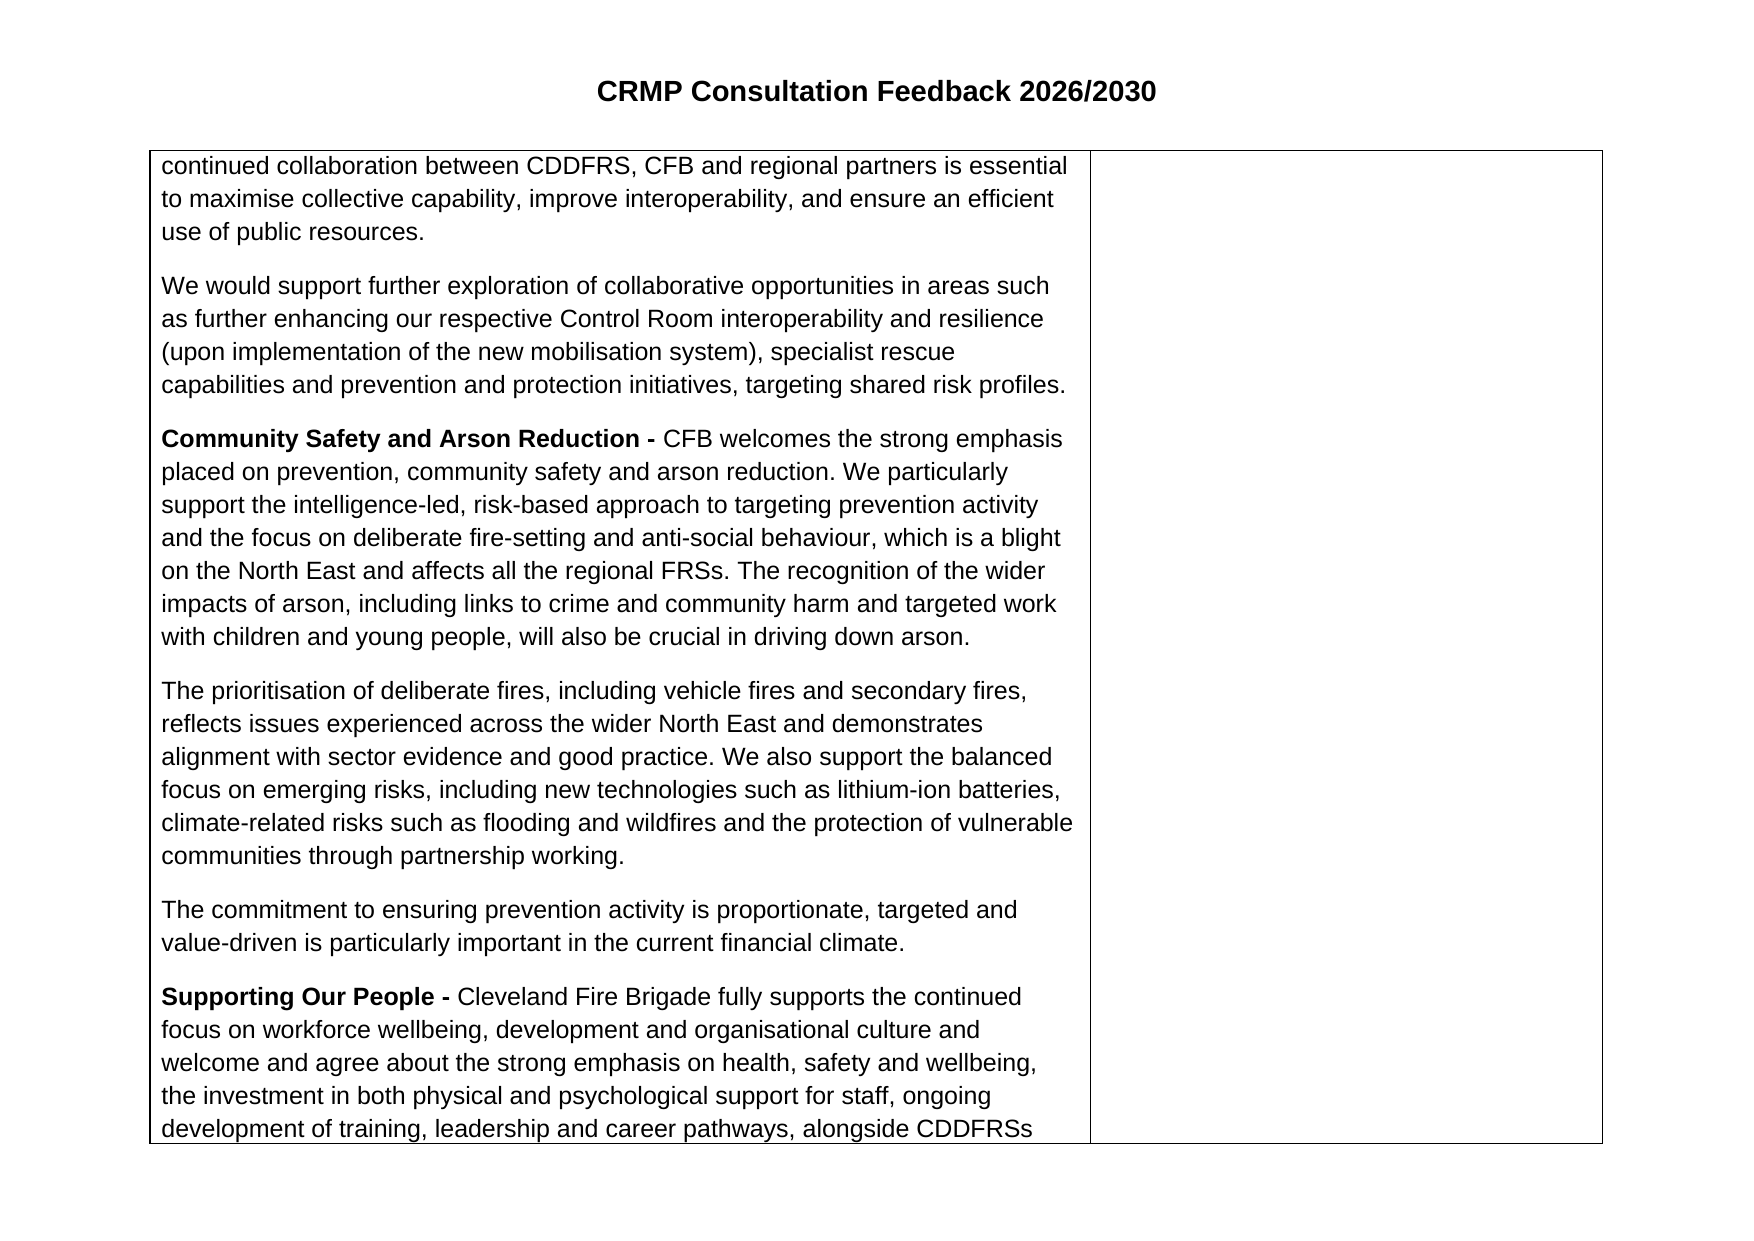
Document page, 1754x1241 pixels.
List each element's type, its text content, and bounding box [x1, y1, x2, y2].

table_cell [1091, 151, 1602, 1142]
table_cell continued collaboration between CDDFRS, CFB and regional partners is essential to maximise collective capability, improve interoperability, and ensure an efficient use of public resources. We would support further exploration of collaborative opportunities in areas such as further enhancing our respective Control Room interoperability and resilience (upon implementation of the new mobilisation system), specialist rescue capabilities and prevention and protection initiatives, targeting shared risk profiles. Community Safety and Arson Reduction - CFB welcomes the strong emphasis placed on prevention, community safety and arson reduction. We particularly support the intelligence-led, risk-based approach to targeting prevention activity and the focus on deliberate fire-setting and anti-social behaviour, which is a blight on the North East and affects all the regional FRSs. The recognition of the wider impacts of arson, including links to crime and community harm and targeted work with children and young people, will also be crucial in driving down arson. The prioritisation of deliberate fires, including vehicle fires and secondary fires, reflects issues experienced across the wider North East and demonstrates alignment with sector evidence and good practice. We also support the balanced focus on emerging risks, including new technologies such as lithium-ion batteries, climate-related risks such as flooding and wildfires and the protection of vulnerable communities through partnership working. The commitment to ensuring prevention activity is proportionate, targeted and value-driven is particularly important in the current financial climate. Supporting Our People - Cleveland Fire Brigade fully supports the continued focus on workforce wellbeing, development and organisational culture and welcome and agree about the strong emphasis on health, safety and wellbeing, the investment in both physical and psychological support for staff, ongoing development of training, leadership and career pathways, alongside CDDFRSs [151, 151, 1090, 1142]
